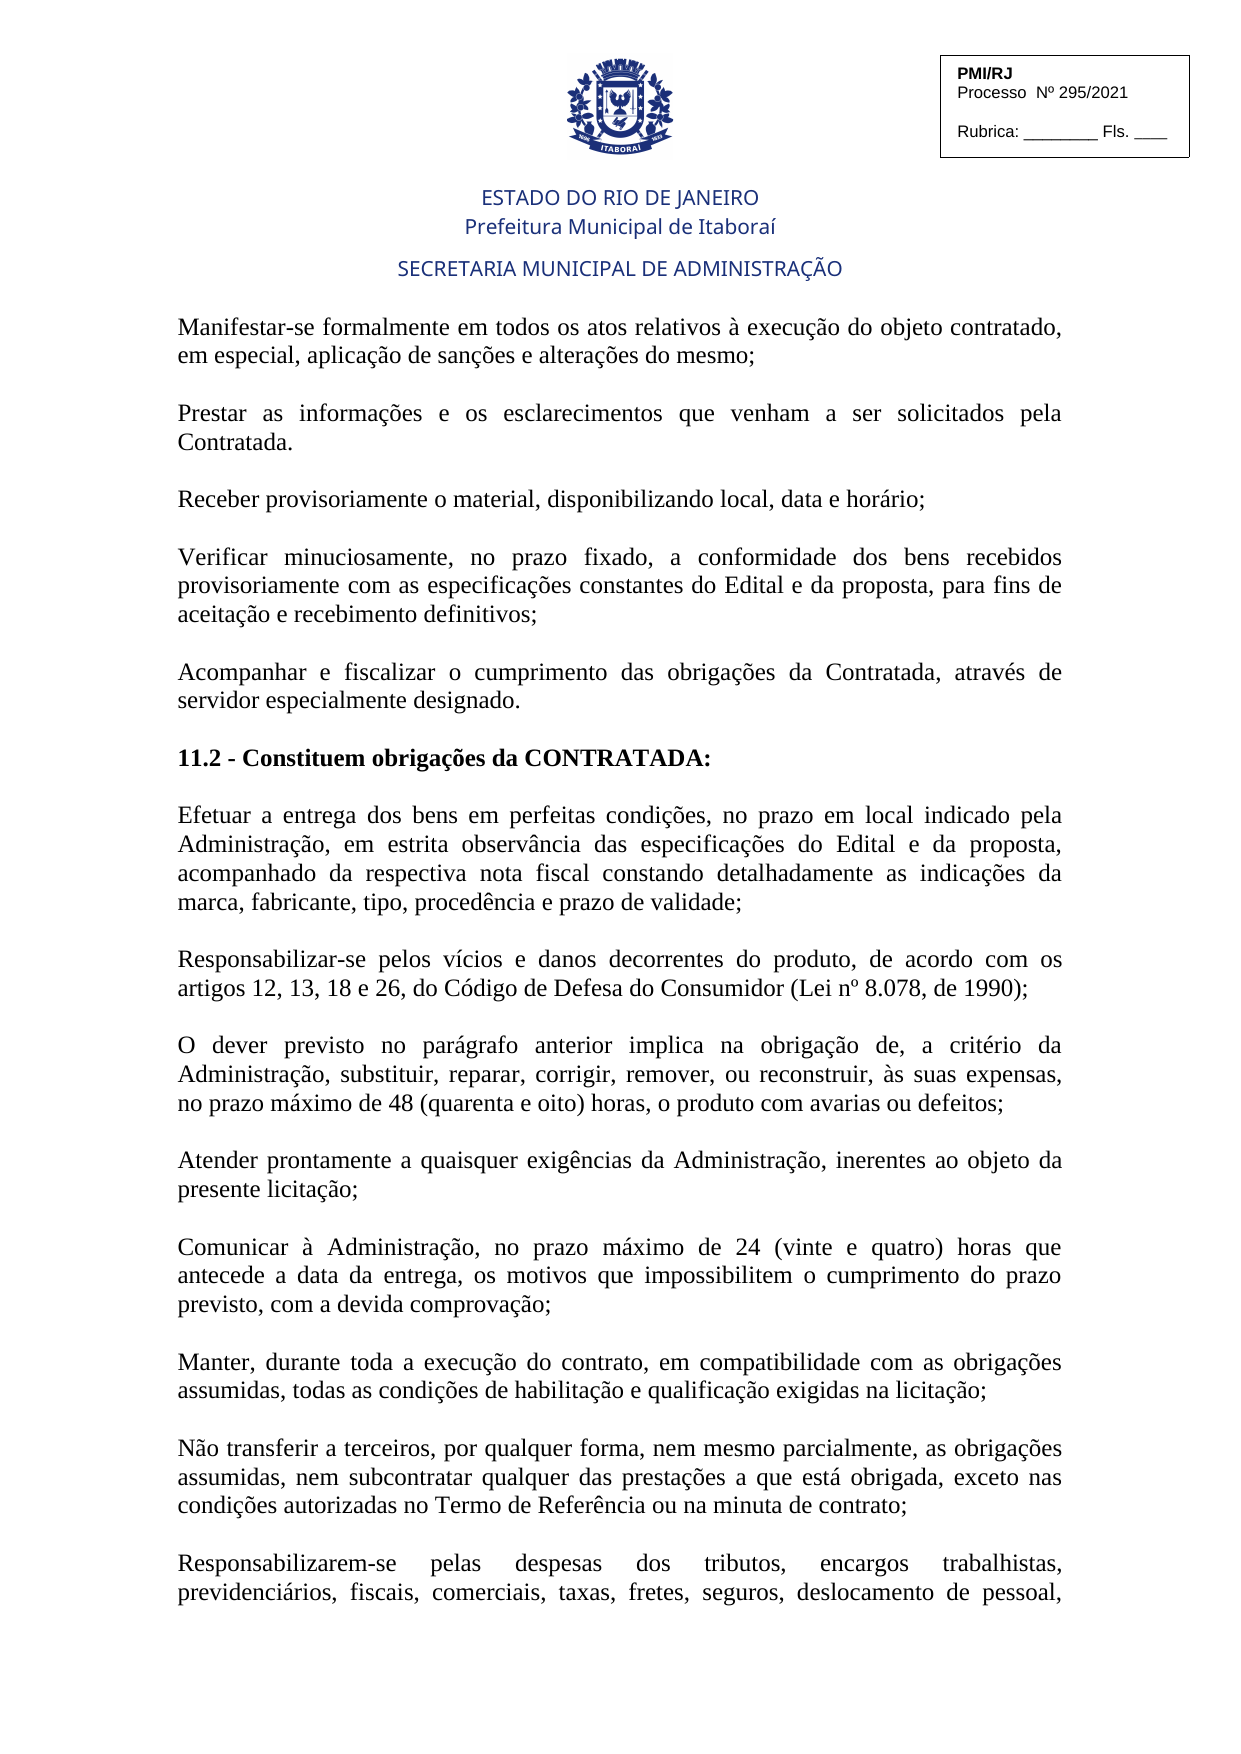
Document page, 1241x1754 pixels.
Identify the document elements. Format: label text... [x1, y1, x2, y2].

text Verificar minuciosamente, no prazo fixado, a conformidade dos bens recebidos provisoriamente com as especificações constantes do Edital e da proposta, para fins de aceitação e recebimento definitivos; [177, 542, 1063, 628]
text Efetuar a entrega dos bens em perfeitas condições, no prazo em local indicado pela Administração, em estrita observância das especificações do Edital e da proposta, acompanhado da respectiva nota fiscal constando detalhadamente as indicações da marca, fabricante, tipo, procedência e prazo de validade; [177, 800, 1063, 915]
text O dever previsto no parágrafo anterior implica na obrigação de, a critério da Administração, substituir, reparar, corrigir, remover, ou reconstruir, às suas expensas, no prazo máximo de 48 (quarenta e oito) horas, o produto com avarias ou defeitos; [177, 1030, 1063, 1117]
text Comunicar à Administração, no prazo máximo de 24 (vinte e quatro) horas que antecede a data da entrega, os motivos que impossibilitem o cumprimento do prazo previsto, com a devida comprovação; [177, 1232, 1063, 1318]
text 11.2 - Constituem obrigações da CONTRATADA: [177, 743, 1063, 772]
text Não transferir a terceiros, por qualquer forma, nem mesmo parcialmente, as obrigações assumidas, nem subcontratar qualquer das prestações a que está obrigada, exceto nas condições autorizadas no Termo de Referência ou na minuta de contrato; [177, 1433, 1063, 1519]
text Acompanhar e fiscalizar o cumprimento das obrigações da Contratada, através de servidor especialmente designado. [177, 657, 1063, 714]
text Manifestar-se formalmente em todos os atos relativos à execução do objeto contratado, em especial, aplicação de sanções e alterações do mesmo; [177, 312, 1063, 369]
text Atender prontamente a quaisquer exigências da Administração, inerentes ao objeto da presente licitação; [177, 1145, 1063, 1203]
text Responsabilizar-se pelos vícios e danos decorrentes do produto, de acordo com os artigos 12, 13, 18 e 26, do Código de Defesa do Consumidor (Lei nº 8.078, de 1990); [177, 944, 1063, 1002]
text Receber provisoriamente o material, disponibilizando local, data e horário; [177, 484, 1063, 513]
text Prestar as informações e os esclarecimentos que venham a ser solicitados pela Contratada. [177, 398, 1063, 455]
picture [567, 53, 674, 160]
text Responsabilizarem-se pelas despesas dos tributos, encargos trabalhistas, previdenciários, fiscais, comerciais, taxas, fretes, seguros, deslocamento de pessoal, [177, 1548, 1063, 1605]
text Manter, durante toda a execução do contrato, em compatibilidade com as obrigações assumidas, todas as condições de habilitação e qualificação exigidas na licitação; [177, 1347, 1063, 1404]
